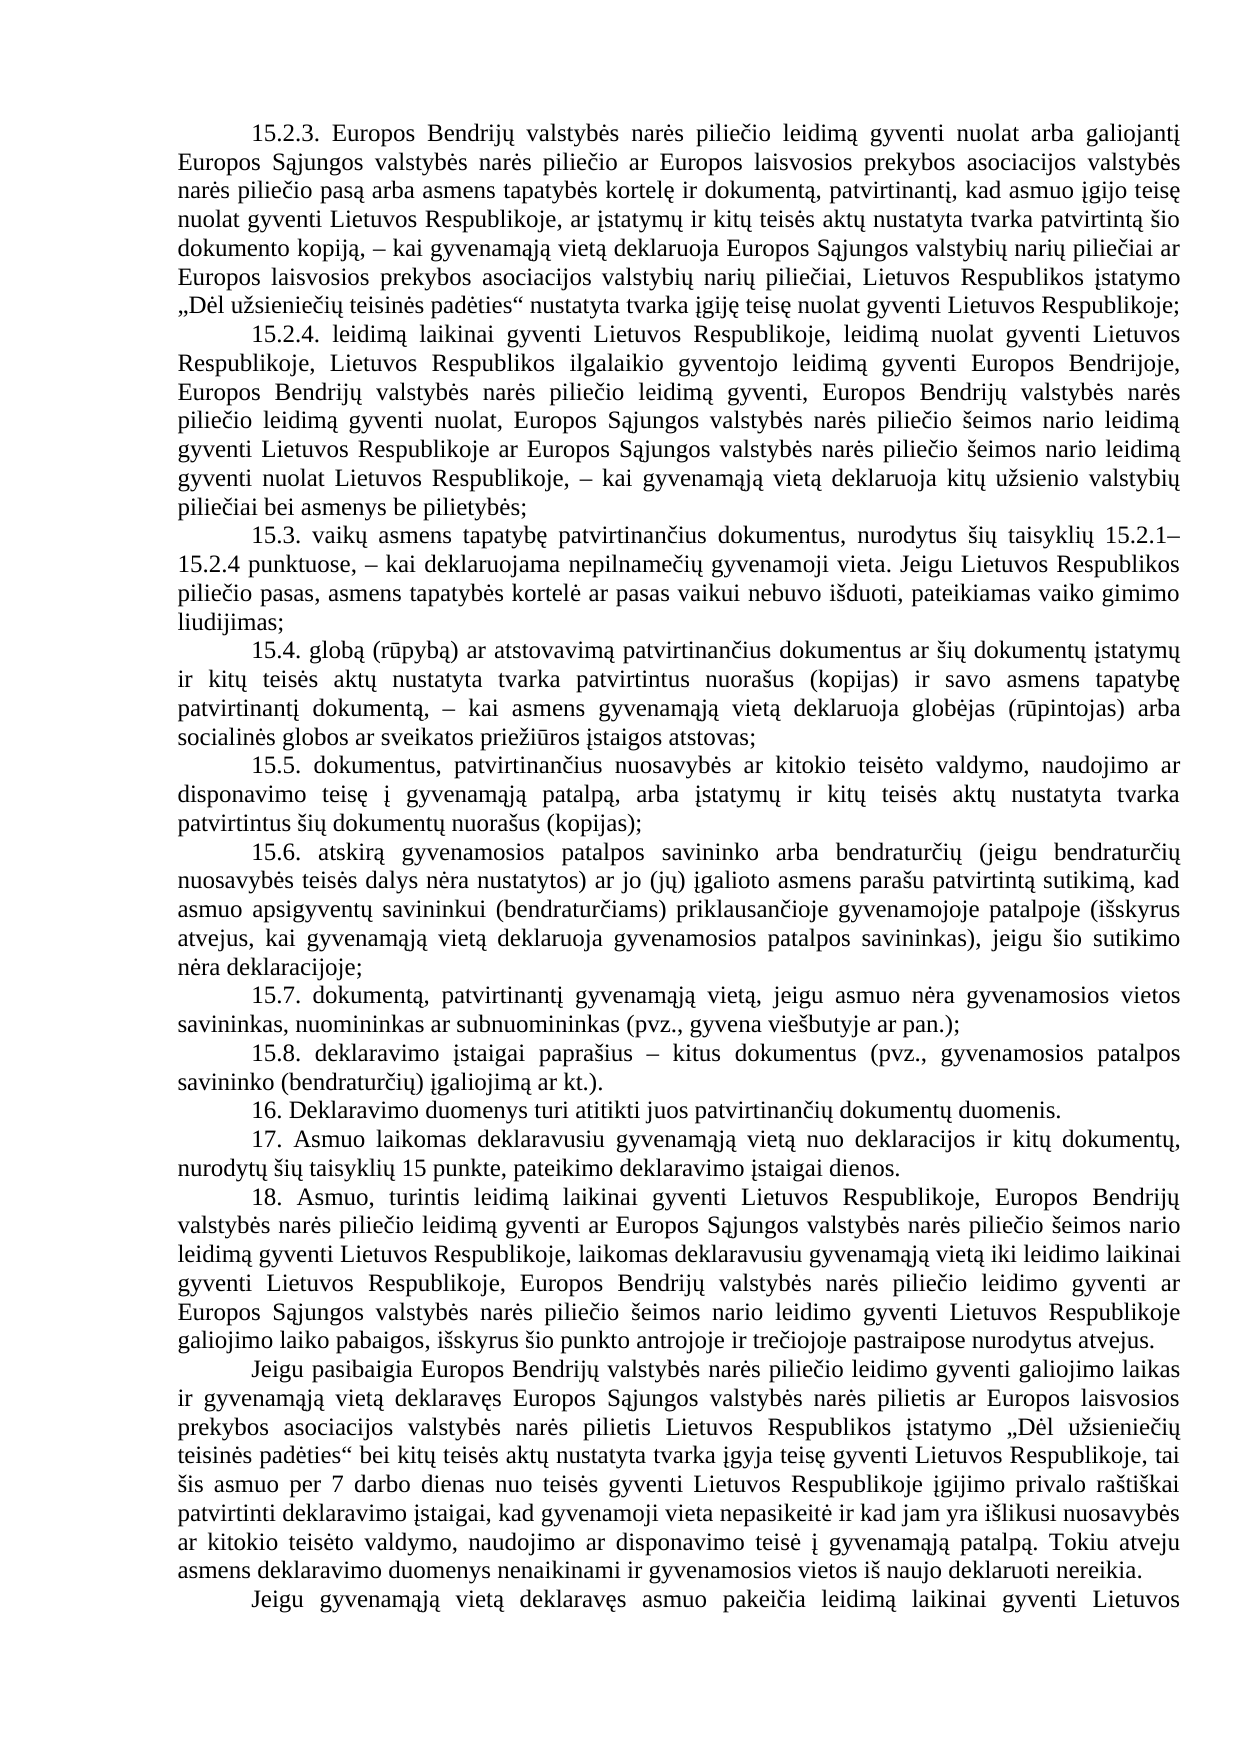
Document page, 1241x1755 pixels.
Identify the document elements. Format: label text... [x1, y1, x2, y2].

text 15.8. deklaravimo įstaigai paprašius – kitus dokumentus (pvz., gyvenamosios patalpos savininko (bendraturčių) įgaliojimą ar kt.). [177, 1038, 1181, 1096]
text Jeigu pasibaigia Europos Bendrijų valstybės narės piliečio leidimo gyventi galiojimo laikas ir gyvenamąją vietą deklaravęs Europos Sąjungos valstybės narės pilietis ar Europos laisvosios prekybos asociacijos valstybės narės pilietis Lietuvos Respublikos įstatymo „Dėl užsieniečių teisinės padėties“ bei kitų teisės aktų nustatyta tvarka įgyja teisę gyventi Lietuvos Respublikoje, tai šis asmuo per 7 darbo dienas nuo teisės gyventi Lietuvos Respublikoje įgijimo privalo raštiškai patvirtinti deklaravimo įstaigai, kad gyvenamoji vieta nepasikeitė ir kad jam yra išlikusi nuosavybės ar kitokio teisėto valdymo, naudojimo ar disponavimo teisė į gyvenamąją patalpą. Tokiu atveju asmens deklaravimo duomenys nenaikinami ir gyvenamosios vietos iš naujo deklaruoti nereikia. [177, 1354, 1181, 1584]
text 15.4. globą (rūpybą) ar atstovavimą patvirtinančius dokumentus ar šių dokumentų įstatymų ir kitų teisės aktų nustatyta tvarka patvirtintus nuorašus (kopijas) ir savo asmens tapatybę patvirtinantį dokumentą, – kai asmens gyvenamąją vietą deklaruoja globėjas (rūpintojas) arba socialinės globos ar sveikatos priežiūros įstaigos atstovas; [177, 636, 1181, 751]
text 17. Asmuo laikomas deklaravusiu gyvenamąją vietą nuo deklaracijos ir kitų dokumentų, nurodytų šių taisyklių 15 punkte, pateikimo deklaravimo įstaigai dienos. [177, 1124, 1181, 1182]
text 15.7. dokumentą, patvirtinantį gyvenamąją vietą, jeigu asmuo nėra gyvenamosios vietos savininkas, nuomininkas ar subnuomininkas (pvz., gyvena viešbutyje ar pan.); [177, 981, 1181, 1038]
text Jeigu gyvenamąją vietą deklaravęs asmuo pakeičia leidimą laikinai gyventi Lietuvos [177, 1584, 1181, 1613]
text 15.3. vaikų asmens tapatybę patvirtinančius dokumentus, nurodytus šių taisyklių 15.2.1–15.2.4 punktuose, – kai deklaruojama nepilnamečių gyvenamoji vieta. Jeigu Lietuvos Respublikos piliečio pasas, asmens tapatybės kortelė ar pasas vaikui nebuvo išduoti, pateikiamas vaiko gimimo liudijimas; [177, 521, 1181, 636]
text 15.5. dokumentus, patvirtinančius nuosavybės ar kitokio teisėto valdymo, naudojimo ar disponavimo teisę į gyvenamąją patalpą, arba įstatymų ir kitų teisės aktų nustatyta tvarka patvirtintus šių dokumentų nuorašus (kopijas); [177, 751, 1181, 837]
text 15.6. atskirą gyvenamosios patalpos savininko arba bendraturčių (jeigu bendraturčių nuosavybės teisės dalys nėra nustatytos) ar jo (jų) įgalioto asmens parašu patvirtintą sutikimą, kad asmuo apsigyventų savininkui (bendraturčiams) priklausančioje gyvenamojoje patalpoje (išskyrus atvejus, kai gyvenamąją vietą deklaruoja gyvenamosios patalpos savininkas), jeigu šio sutikimo nėra deklaracijoje; [177, 837, 1181, 981]
text 15.2.3. Europos Bendrijų valstybės narės piliečio leidimą gyventi nuolat arba galiojantį Europos Sąjungos valstybės narės piliečio ar Europos laisvosios prekybos asociacijos valstybės narės piliečio pasą arba asmens tapatybės kortelę ir dokumentą, patvirtinantį, kad asmuo įgijo teisę nuolat gyventi Lietuvos Respublikoje, ar įstatymų ir kitų teisės aktų nustatyta tvarka patvirtintą šio dokumento kopiją, – kai gyvenamąją vietą deklaruoja Europos Sąjungos valstybių narių piliečiai ar Europos laisvosios prekybos asociacijos valstybių narių piliečiai, Lietuvos Respublikos įstatymo „Dėl užsieniečių teisinės padėties“ nustatyta tvarka įgiję teisę nuolat gyventi Lietuvos Respublikoje; [177, 118, 1181, 319]
text 16. Deklaravimo duomenys turi atitikti juos patvirtinančių dokumentų duomenis. [177, 1096, 1181, 1124]
text 15.2.4. leidimą laikinai gyventi Lietuvos Respublikoje, leidimą nuolat gyventi Lietuvos Respublikoje, Lietuvos Respublikos ilgalaikio gyventojo leidimą gyventi Europos Bendrijoje, Europos Bendrijų valstybės narės piliečio leidimą gyventi, Europos Bendrijų valstybės narės piliečio leidimą gyventi nuolat, Europos Sąjungos valstybės narės piliečio šeimos nario leidimą gyventi Lietuvos Respublikoje ar Europos Sąjungos valstybės narės piliečio šeimos nario leidimą gyventi nuolat Lietuvos Respublikoje, – kai gyvenamąją vietą deklaruoja kitų užsienio valstybių piliečiai bei asmenys be pilietybės; [177, 319, 1181, 521]
text 18. Asmuo, turintis leidimą laikinai gyventi Lietuvos Respublikoje, Europos Bendrijų valstybės narės piliečio leidimą gyventi ar Europos Sąjungos valstybės narės piliečio šeimos nario leidimą gyventi Lietuvos Respublikoje, laikomas deklaravusiu gyvenamąją vietą iki leidimo laikinai gyventi Lietuvos Respublikoje, Europos Bendrijų valstybės narės piliečio leidimo gyventi ar Europos Sąjungos valstybės narės piliečio šeimos nario leidimo gyventi Lietuvos Respublikoje galiojimo laiko pabaigos, išskyrus šio punkto antrojoje ir trečiojoje pastraipose nurodytus atvejus. [177, 1182, 1181, 1354]
